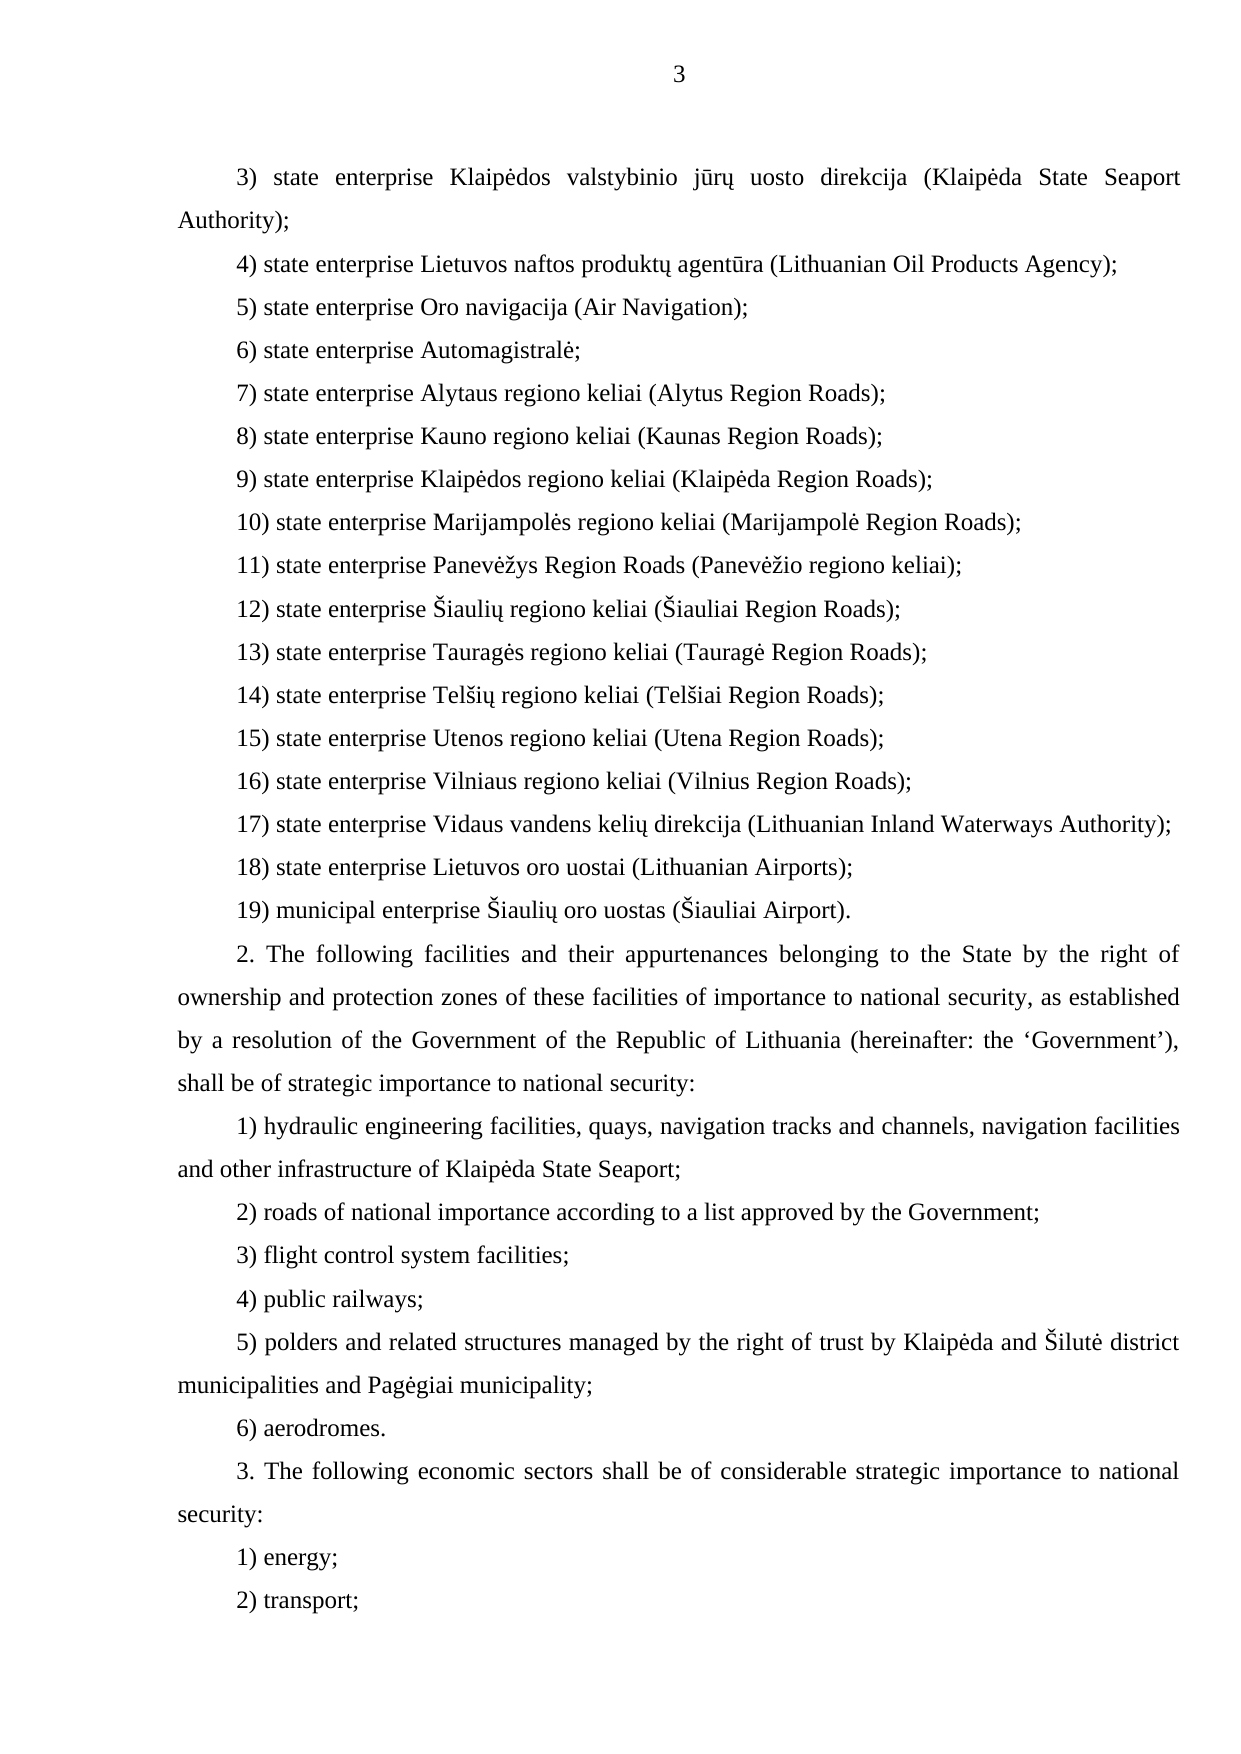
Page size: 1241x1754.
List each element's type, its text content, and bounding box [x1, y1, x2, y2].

text 15) state enterprise Utenos regiono keliai (Utena Region Roads); [177, 723, 1181, 752]
text 5) polders and related structures managed by the right of trust by Klaipėda and Šilutė district municipalities and Pagėgiai municipality; [177, 1327, 1181, 1399]
text 5) state enterprise Oro navigacija (Air Navigation); [177, 292, 1181, 321]
text 3) flight control system facilities; [177, 1241, 1181, 1269]
text 2) transport; [177, 1586, 1181, 1614]
text 3) state enterprise Klaipėdos valstybinio jūrų uosto direkcija (Klaipėda State Seaport Authority); [177, 162, 1181, 234]
text 19) municipal enterprise Šiaulių oro uostas (Šiauliai Airport). [177, 896, 1181, 924]
text 6) aerodromes. [177, 1413, 1181, 1442]
text 8) state enterprise Kauno regiono keliai (Kaunas Region Roads); [177, 421, 1181, 450]
text 16) state enterprise Vilniaus regiono keliai (Vilnius Region Roads); [177, 766, 1181, 795]
text 17) state enterprise Vidaus vandens kelių direkcija (Lithuanian Inland Waterways Authority); [177, 809, 1181, 838]
text 10) state enterprise Marijampolės regiono keliai (Marijampolė Region Roads); [177, 507, 1181, 536]
text 1) energy; [177, 1542, 1181, 1571]
text 12) state enterprise Šiaulių regiono keliai (Šiauliai Region Roads); [177, 594, 1181, 622]
text 14) state enterprise Telšių regiono keliai (Telšiai Region Roads); [177, 680, 1181, 709]
text 3. The following economic sectors shall be of considerable strategic importance to national security: [177, 1456, 1181, 1528]
text 2) roads of national importance according to a list approved by the Government; [177, 1197, 1181, 1226]
text 18) state enterprise Lietuvos oro uostai (Lithuanian Airports); [177, 852, 1181, 881]
text 2. The following facilities and their appurtenances belonging to the State by the right of ownership and protection zones of these facilities of importance to national security, as established by a resolution of the Government of the Republic of Lithuania (hereinafter: the ‘Government’), shall be of strategic importance to national security: [177, 939, 1181, 1097]
text 4) public railways; [177, 1284, 1181, 1312]
text 4) state enterprise Lietuvos naftos produktų agentūra (Lithuanian Oil Products Agency); [177, 249, 1181, 277]
text 11) state enterprise Panevėžys Region Roads (Panevėžio regiono keliai); [177, 551, 1181, 579]
text 1) hydraulic engineering facilities, quays, navigation tracks and channels, navigation facilities and other infrastructure of Klaipėda State Seaport; [177, 1111, 1181, 1183]
text 7) state enterprise Alytaus regiono keliai (Alytus Region Roads); [177, 378, 1181, 407]
text 9) state enterprise Klaipėdos regiono keliai (Klaipėda Region Roads); [177, 464, 1181, 493]
text 13) state enterprise Tauragės regiono keliai (Tauragė Region Roads); [177, 637, 1181, 666]
text 6) state enterprise Automagistralė; [177, 335, 1181, 364]
